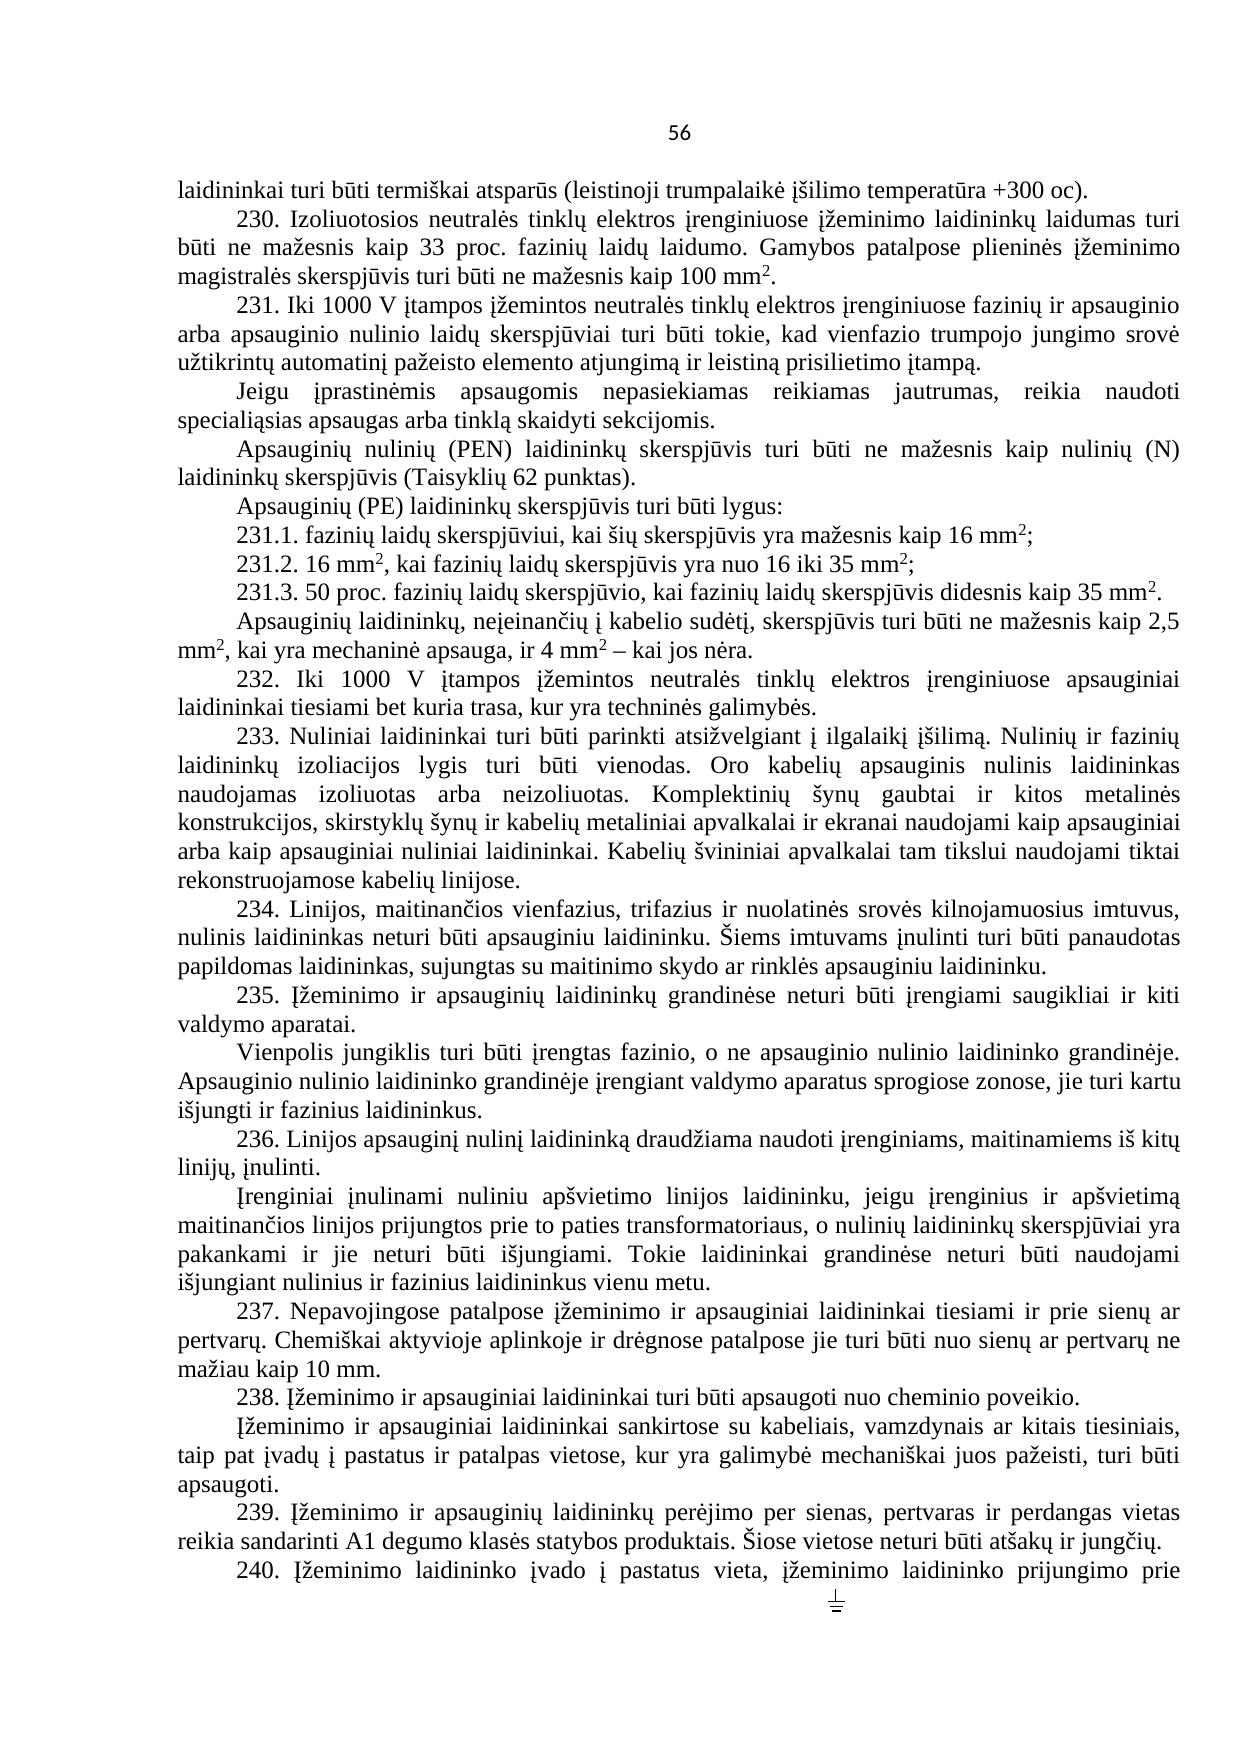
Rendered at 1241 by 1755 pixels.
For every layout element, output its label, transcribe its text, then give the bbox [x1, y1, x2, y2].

text 239. Įžeminimo ir apsauginių laidininkų perėjimo per sienas, pertvaras ir perdangas vietas reikia sandarinti A1 degumo klasės statybos produktais. Šiose vietose neturi būti atšakų ir jungčių. [177, 1497, 1181, 1555]
text 231.2. 16 mm2, kai fazinių laidų skerspjūvis yra nuo 16 iki 35 mm2; [177, 549, 1181, 577]
text Apsauginių nulinių (PEN) laidininkų skerspjūvis turi būti ne mažesnis kaip nulinių (N) laidininkų skerspjūvis (Taisyklių 62 punktas). [177, 434, 1181, 491]
text Apsauginių (PE) laidininkų skerspjūvis turi būti lygus: [177, 491, 1181, 520]
text Apsauginių laidininkų, neįeinančių į kabelio sudėtį, skerspjūvis turi būti ne mažesnis kaip 2,5 mm2, kai yra mechaninė apsauga, ir 4 mm2 – kai jos nėra. [177, 606, 1181, 664]
text 240. Įžeminimo laidininko įvado į pastatus vieta, įžeminimo laidininko prijungimo prie [177, 1555, 1181, 1584]
text 236. Linijos apsauginį nulinį laidininką draudžiama naudoti įrenginiams, maitinamiems iš kitų linijų, įnulinti. [177, 1124, 1181, 1181]
text 237. Nepavojingose patalpose įžeminimo ir apsauginiai laidininkai tiesiami ir prie sienų ar pertvarų. Chemiškai aktyvioje aplinkoje ir drėgnose patalpose jie turi būti nuo sienų ar pertvarų ne mažiau kaip 10 mm. [177, 1296, 1181, 1382]
text 231.1. fazinių laidų skerspjūviui, kai šių skerspjūvis yra mažesnis kaip 16 mm2; [177, 520, 1181, 549]
text 234. Linijos, maitinančios vienfazius, trifazius ir nuolatinės srovės kilnojamuosius imtuvus, nulinis laidininkas neturi būti apsauginiu laidininku. Šiems imtuvams įnulinti turi būti panaudotas papildomas laidininkas, sujungtas su maitinimo skydo ar rinklės apsauginiu laidininku. [177, 894, 1181, 980]
text 231.3. 50 proc. fazinių laidų skerspjūvio, kai fazinių laidų skerspjūvis didesnis kaip 35 mm2. [177, 577, 1181, 606]
text 238. Įžeminimo ir apsauginiai laidininkai turi būti apsaugoti nuo cheminio poveikio. [177, 1382, 1181, 1411]
text Jeigu įprastinėmis apsaugomis nepasiekiamas reikiamas jautrumas, reikia naudoti specialiąsias apsaugas arba tinklą skaidyti sekcijomis. [177, 376, 1181, 434]
text laidininkai turi būti termiškai atsparūs (leistinoji trumpalaikė įšilimo temperatūra +300 oc). [177, 175, 1181, 204]
text Įrenginiai įnulinami nuliniu apšvietimo linijos laidininku, jeigu įrenginius ir apšvietimą maitinančios linijos prijungtos prie to paties transformatoriaus, o nulinių laidininkų skerspjūviai yra pakankami ir jie neturi būti išjungiami. Tokie laidininkai grandinėse neturi būti naudojami išjungiant nulinius ir fazinius laidininkus vienu metu. [177, 1181, 1181, 1296]
text 231. Iki 1000 V įtampos įžemintos neutralės tinklų elektros įrenginiuose fazinių ir apsauginio arba apsauginio nulinio laidų skerspjūviai turi būti tokie, kad vienfazio trumpojo jungimo srovė užtikrintų automatinį pažeisto elemento atjungimą ir leistiną prisilietimo įtampą. [177, 290, 1181, 376]
text 233. Nuliniai laidininkai turi būti parinkti atsižvelgiant į ilgalaikį įšilimą. Nulinių ir fazinių laidininkų izoliacijos lygis turi būti vienodas. Oro kabelių apsauginis nulinis laidininkas naudojamas izoliuotas arba neizoliuotas. Komplektinių šynų gaubtai ir kitos metalinės konstrukcijos, skirstyklų šynų ir kabelių metaliniai apvalkalai ir ekranai naudojami kaip apsauginiai arba kaip apsauginiai nuliniai laidininkai. Kabelių švininiai apvalkalai tam tikslui naudojami tiktai rekonstruojamose kabelių linijose. [177, 721, 1181, 894]
text 232. Iki 1000 V įtampos įžemintos neutralės tinklų elektros įrenginiuose apsauginiai laidininkai tiesiami bet kuria trasa, kur yra techninės galimybės. [177, 664, 1181, 721]
text 235. Įžeminimo ir apsauginių laidininkų grandinėse neturi būti įrengiami saugikliai ir kiti valdymo aparatai. [177, 980, 1181, 1037]
text 230. Izoliuotosios neutralės tinklų elektros įrenginiuose įžeminimo laidininkų laidumas turi būti ne mažesnis kaip 33 proc. fazinių laidų laidumo. Gamybos patalpose plieninės įžeminimo magistralės skerspjūvis turi būti ne mažesnis kaip 100 mm2. [177, 204, 1181, 290]
text Vienpolis jungiklis turi būti įrengtas fazinio, o ne apsauginio nulinio laidininko grandinėje. Apsauginio nulinio laidininko grandinėje įrengiant valdymo aparatus sprogiose zonose, jie turi kartu išjungti ir fazinius laidininkus. [177, 1037, 1181, 1124]
text Įžeminimo ir apsauginiai laidininkai sankirtose su kabeliais, vamzdynais ar kitais tiesiniais, taip pat įvadų į pastatus ir patalpas vietose, kur yra galimybė mechaniškai juos pažeisti, turi būti apsaugoti. [177, 1411, 1181, 1497]
